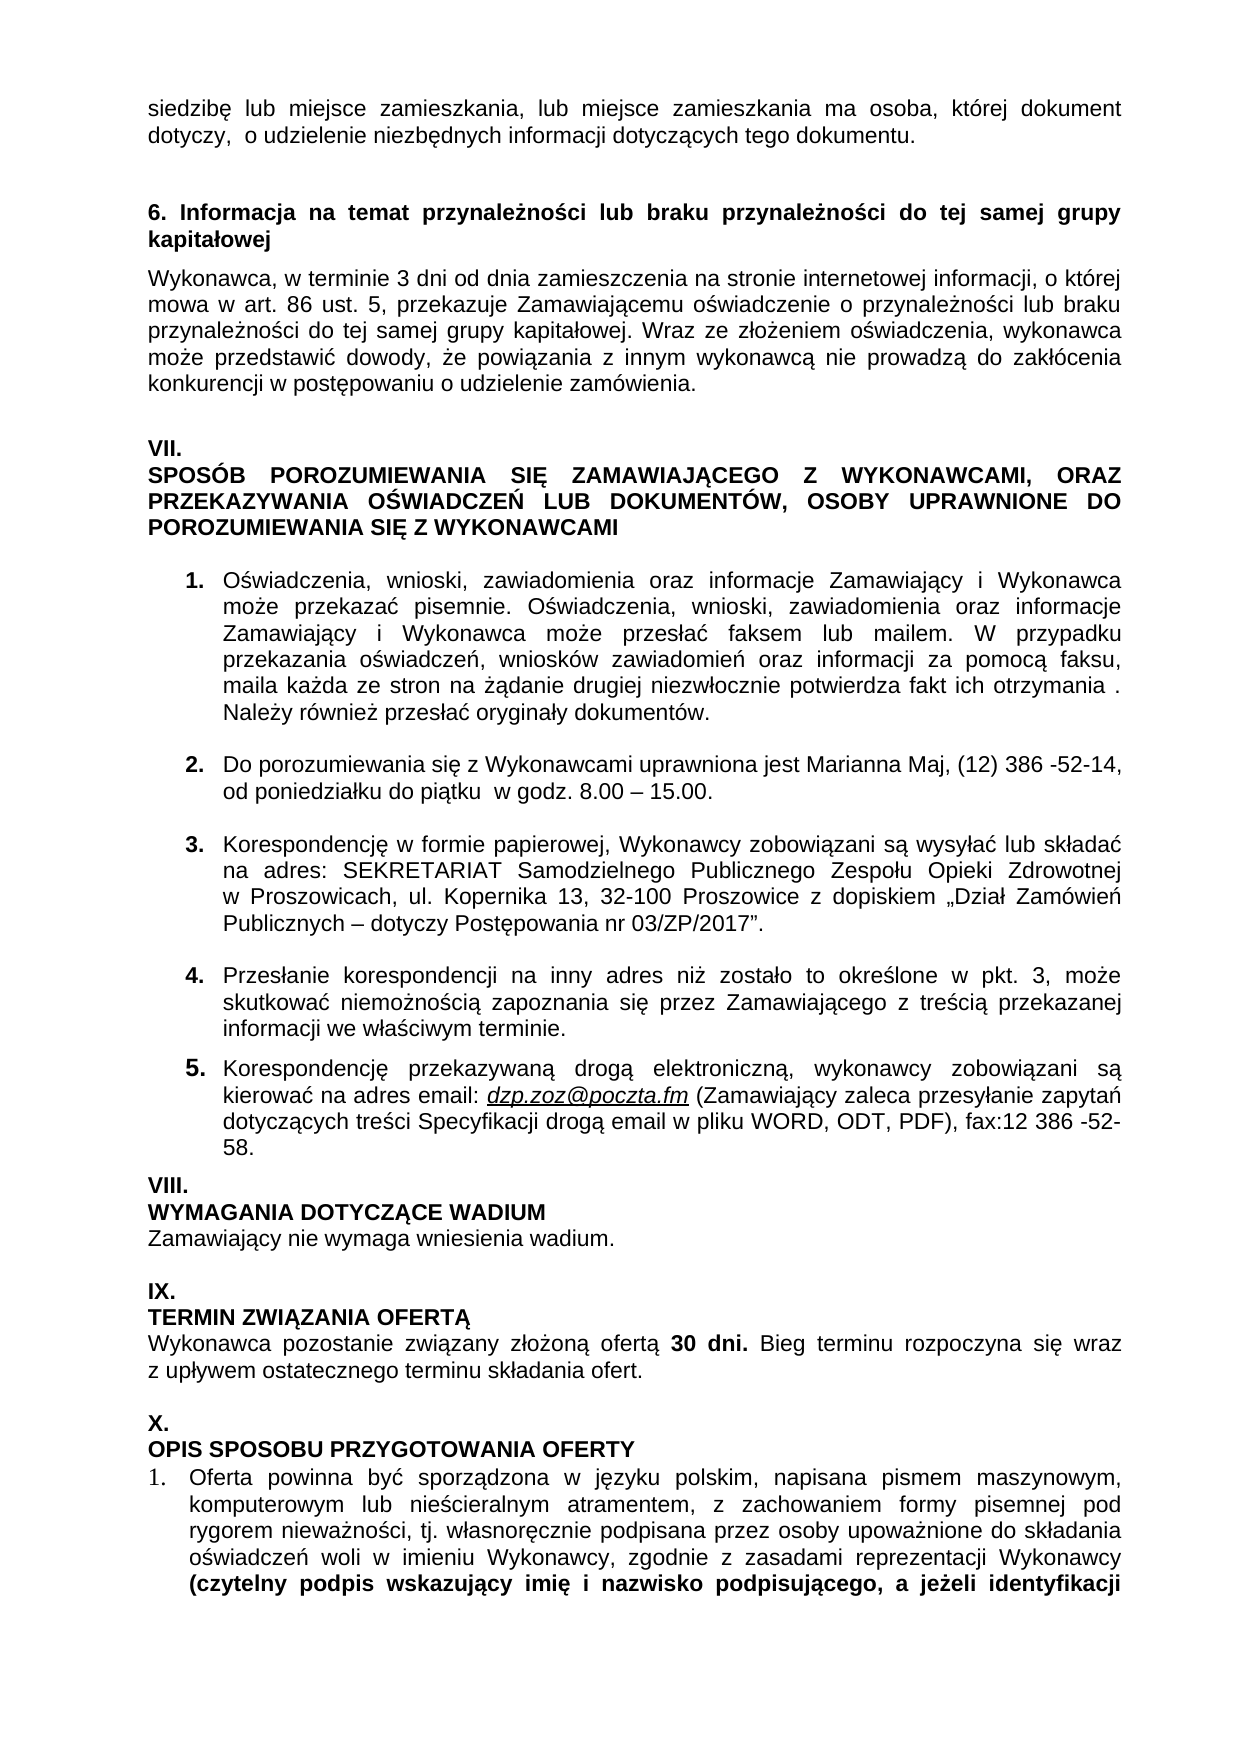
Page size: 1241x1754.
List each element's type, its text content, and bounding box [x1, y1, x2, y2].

text VIII. [148, 1172, 1122, 1199]
text TERMIN ZWIĄZANIA OFERTĄ [148, 1304, 1122, 1330]
text X. [148, 1409, 1122, 1436]
text SPOSÓB POROZUMIEWANIA SIĘ ZAMAWIAJĄCEGO Z WYKONAWCAMI, ORAZ PRZEKAZYWANIA OŚWIADCZEŃ LUB DOKUMENTÓW, OSOBY UPRAWNIONE DO POROZUMIEWANIA SIĘ Z WYKONAWCAMI [148, 462, 1122, 541]
list Do porozumiewania się z Wykonawcami uprawniona jest Marianna Maj, (12) 386 -52-14, od poniedziałku do piątku w godz. 8.00 – 15.00. [185, 751, 1122, 804]
text Zamawiający nie wymaga wniesienia wadium. [148, 1225, 1122, 1251]
list Oświadczenia, wnioski, zawiadomienia oraz informacje Zamawiający i Wykonawca może przekazać pisemnie. Oświadczenia, wnioski, zawiadomienia oraz informacje Zamawiający i Wykonawca może przesłać faksem lub mailem. W przypadku przekazania oświadczeń, wniosków zawiadomień oraz informacji za pomocą faksu, maila każda ze stron na żądanie drugiej niezwłocznie potwierdza fakt ich otrzymania . Należy również przesłać oryginały dokumentów. [185, 567, 1122, 725]
text VII. [148, 435, 1122, 462]
list 6. Informacja na temat przynależności lub braku przynależności do tej samej grupy kapitałowej [148, 199, 1122, 252]
list Korespondencję w formie papierowej, Wykonawcy zobowiązani są wysyłać lub składać na adres: SEKRETARIAT Samodzielnego Publicznego Zespołu Opieki Zdrowotnej w Proszowicach, ul. Kopernika 13, 32-100 Proszowice z dopiskiem „Dział Zamówień Publicznych – dotyczy Postępowania nr 03/ZP/2017”. [185, 831, 1122, 936]
list Korespondencję przekazywaną drogą elektroniczną, wykonawcy zobowiązani są kierować na adres email: dzp.zoz@poczta.fm (Zamawiający zaleca przesyłanie zapytań dotyczących treści Specyfikacji drogą email w pliku WORD, ODT, PDF), fax:12 386 -52-58. [185, 1053, 1122, 1161]
text OPIS SPOSOBU PRZYGOTOWANIA OFERTY [148, 1436, 1122, 1462]
list Przesłanie korespondencji na inny adres niż zostało to określone w pkt. 3, może skutkować niemożnością zapoznania się przez Zamawiającego z treścią przekazanej informacji we właściwym terminie. [185, 962, 1122, 1041]
list Oferta powinna być sporządzona w języku polskim, napisana pismem maszynowym, komputerowym lub nieścieralnym atramentem, z zachowaniem formy pisemnej pod rygorem nieważności, tj. własnoręcznie podpisana przez osoby upoważnione do składania oświadczeń woli w imieniu Wykonawcy, zgodnie z zasadami reprezentacji Wykonawcy (czytelny podpis wskazujący imię i nazwisko podpisującego, a jeżeli identyfikacji [148, 1462, 1122, 1596]
text IX. [148, 1278, 1122, 1304]
text Wykonawca pozostanie związany złożoną ofertą 30 dni. Bieg terminu rozpoczyna się wraz z upływem ostatecznego terminu składania ofert. [148, 1330, 1122, 1383]
text WYMAGANIA DOTYCZĄCE WADIUM [148, 1199, 1122, 1225]
list Wykonawca, w terminie 3 dni od dnia zamieszczenia na stronie internetowej informacji, o której mowa w art. 86 ust. 5, przekazuje Zamawiającemu oświadczenie o przynależności lub braku przynależności do tej samej grupy kapitałowej. Wraz ze złożeniem oświadczenia, wykonawca może przedstawić dowody, że powiązania z innym wykonawcą nie prowadzą do zakłócenia konkurencji w postępowaniu o udzielenie zamówienia. [148, 264, 1122, 396]
text siedzibę lub miejsce zamieszkania, lub miejsce zamieszkania ma osoba, której dokument dotyczy, o udzielenie niezbędnych informacji dotyczących tego dokumentu. [148, 95, 1122, 148]
